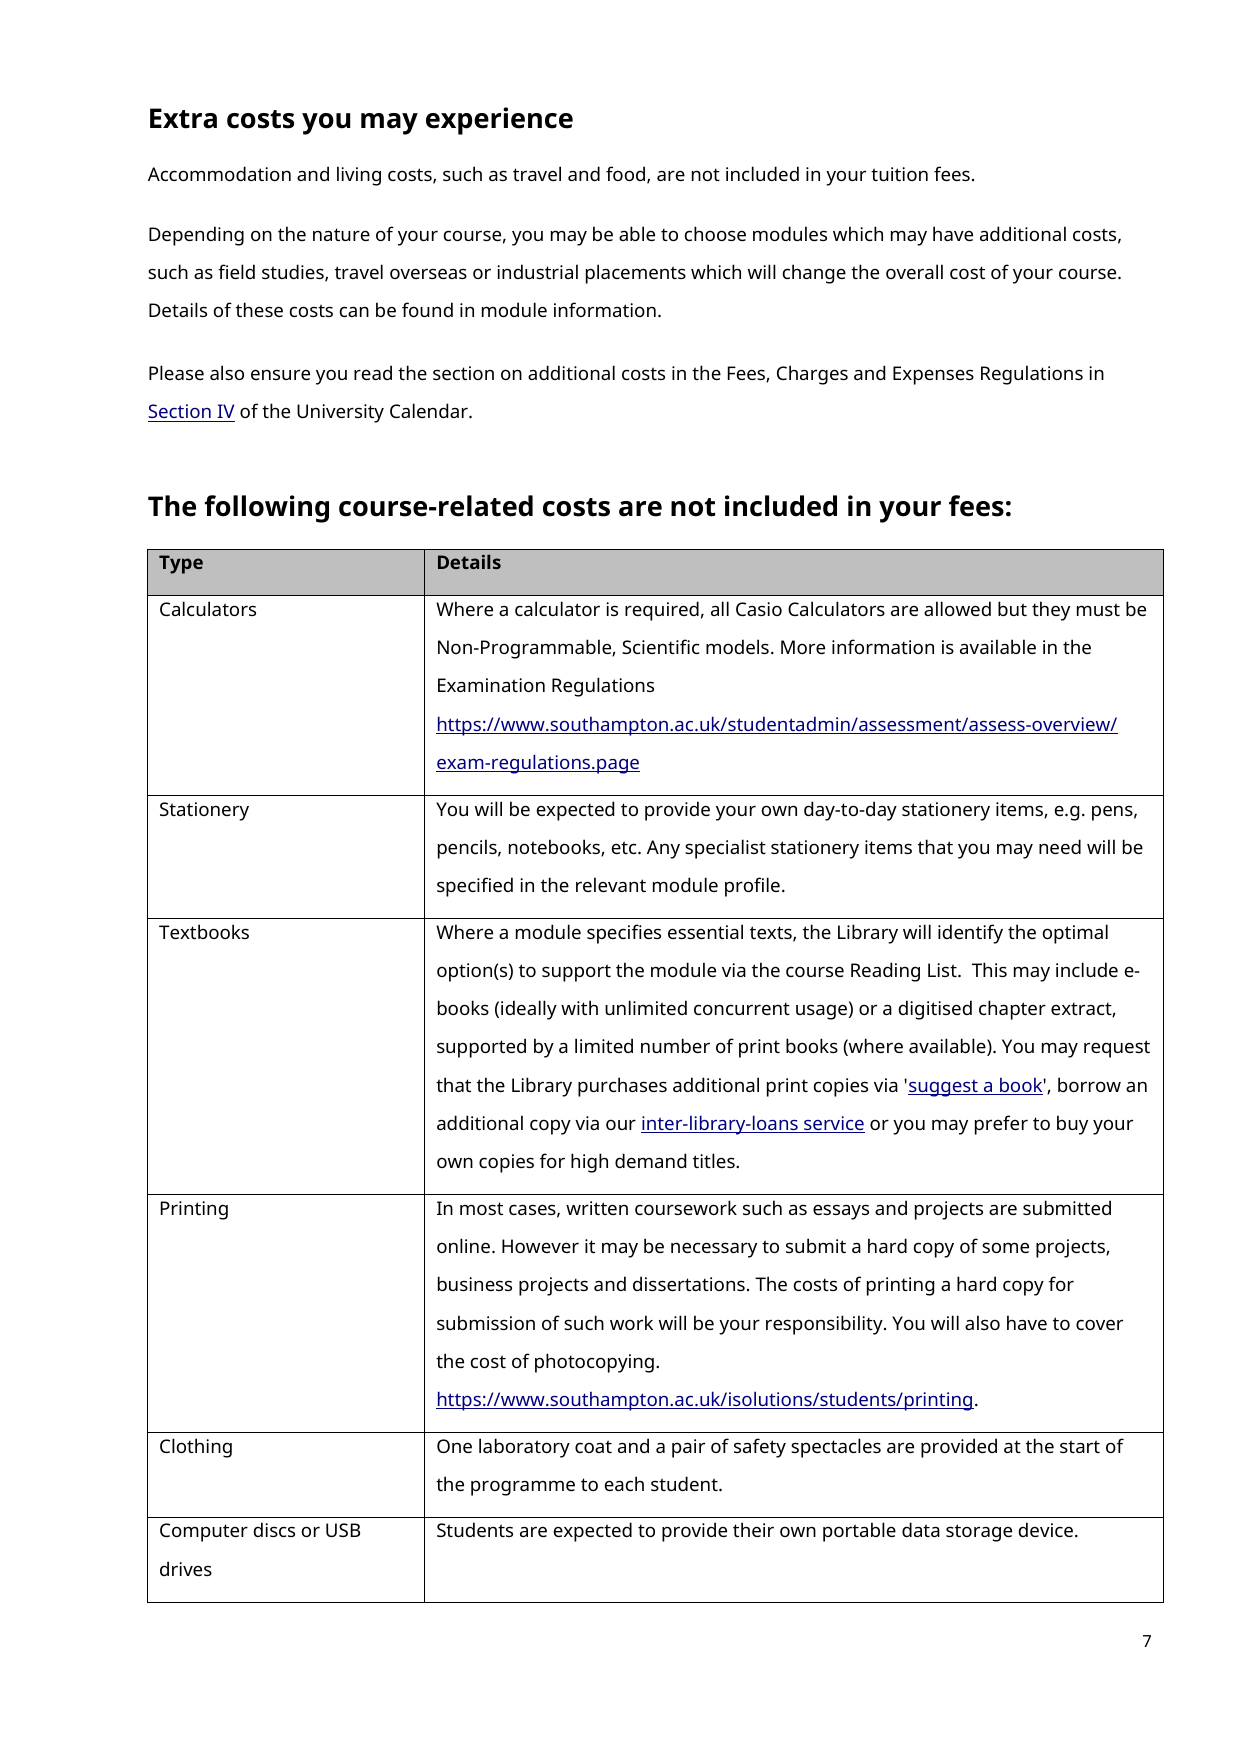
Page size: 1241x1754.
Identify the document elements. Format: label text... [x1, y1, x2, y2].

table_cell Where a calculator is required, all Casio Calculators are allowed but they must be Non-Programmable, Scientific models. More information is available in the Examination Regulations https://www.southampton.ac.uk/studentadmin/assessment/assess-overview/exam-regulations.page [425, 596, 1163, 795]
table_cell One laboratory coat and a pair of safety spectacles are provided at the start of the programme to each student. [425, 1433, 1163, 1517]
table_header Details [425, 550, 1163, 595]
table_cell Students are expected to provide their own portable data storage device. [425, 1518, 1163, 1602]
text Depending on the nature of your course, you may be able to choose modules which may have additional costs, such as field studies, travel overseas or industrial placements which will change the overall cost of your course. Details of these costs can be found in module information. [148, 221, 1152, 323]
table_cell Calculators [148, 596, 424, 795]
table_cell Textbooks [148, 919, 424, 1194]
table_cell Stationery [148, 796, 424, 918]
text Accommodation and living costs, such as travel and food, are not included in your tuition fees. [148, 161, 1152, 186]
table_cell In most cases, written coursework such as essays and projects are submitted online. However it may be necessary to submit a hard copy of some projects, business projects and dissertations. The costs of printing a hard copy for submission of such work will be your responsibility. You will also have to cover the cost of photocopying. https://www.southampton.ac.uk/isolutions/students/printing. [425, 1195, 1163, 1432]
table_header Type [148, 550, 424, 595]
table_cell Printing [148, 1195, 424, 1432]
text Please also ensure you read the section on additional costs in the Fees, Charges and Expenses Regulations in Section IV of the University Calendar. [148, 361, 1152, 424]
table_cell Computer discs or USB drives [148, 1518, 424, 1602]
table_cell You will be expected to provide your own day-to-day stationery items, e.g. pens, pencils, notebooks, etc. Any specialist stationery items that you may need will be specified in the relevant module profile. [425, 796, 1163, 918]
table_cell Where a module specifies essential texts, the Library will identify the optimal option(s) to support the module via the course Reading List. This may include e-books (ideally with unlimited concurrent usage) or a digitised chapter extract, supported by a limited number of print books (where available). You may request that the Library purchases additional print copies via 'suggest a book', borrow an additional copy via our inter-library-loans service or you may prefer to buy your own copies for high demand titles. [425, 919, 1163, 1194]
subtitle Extra costs you may experience [148, 99, 1152, 136]
table_cell Clothing [148, 1433, 424, 1517]
subtitle The following course-related costs are not included in your fees: [148, 487, 1152, 524]
